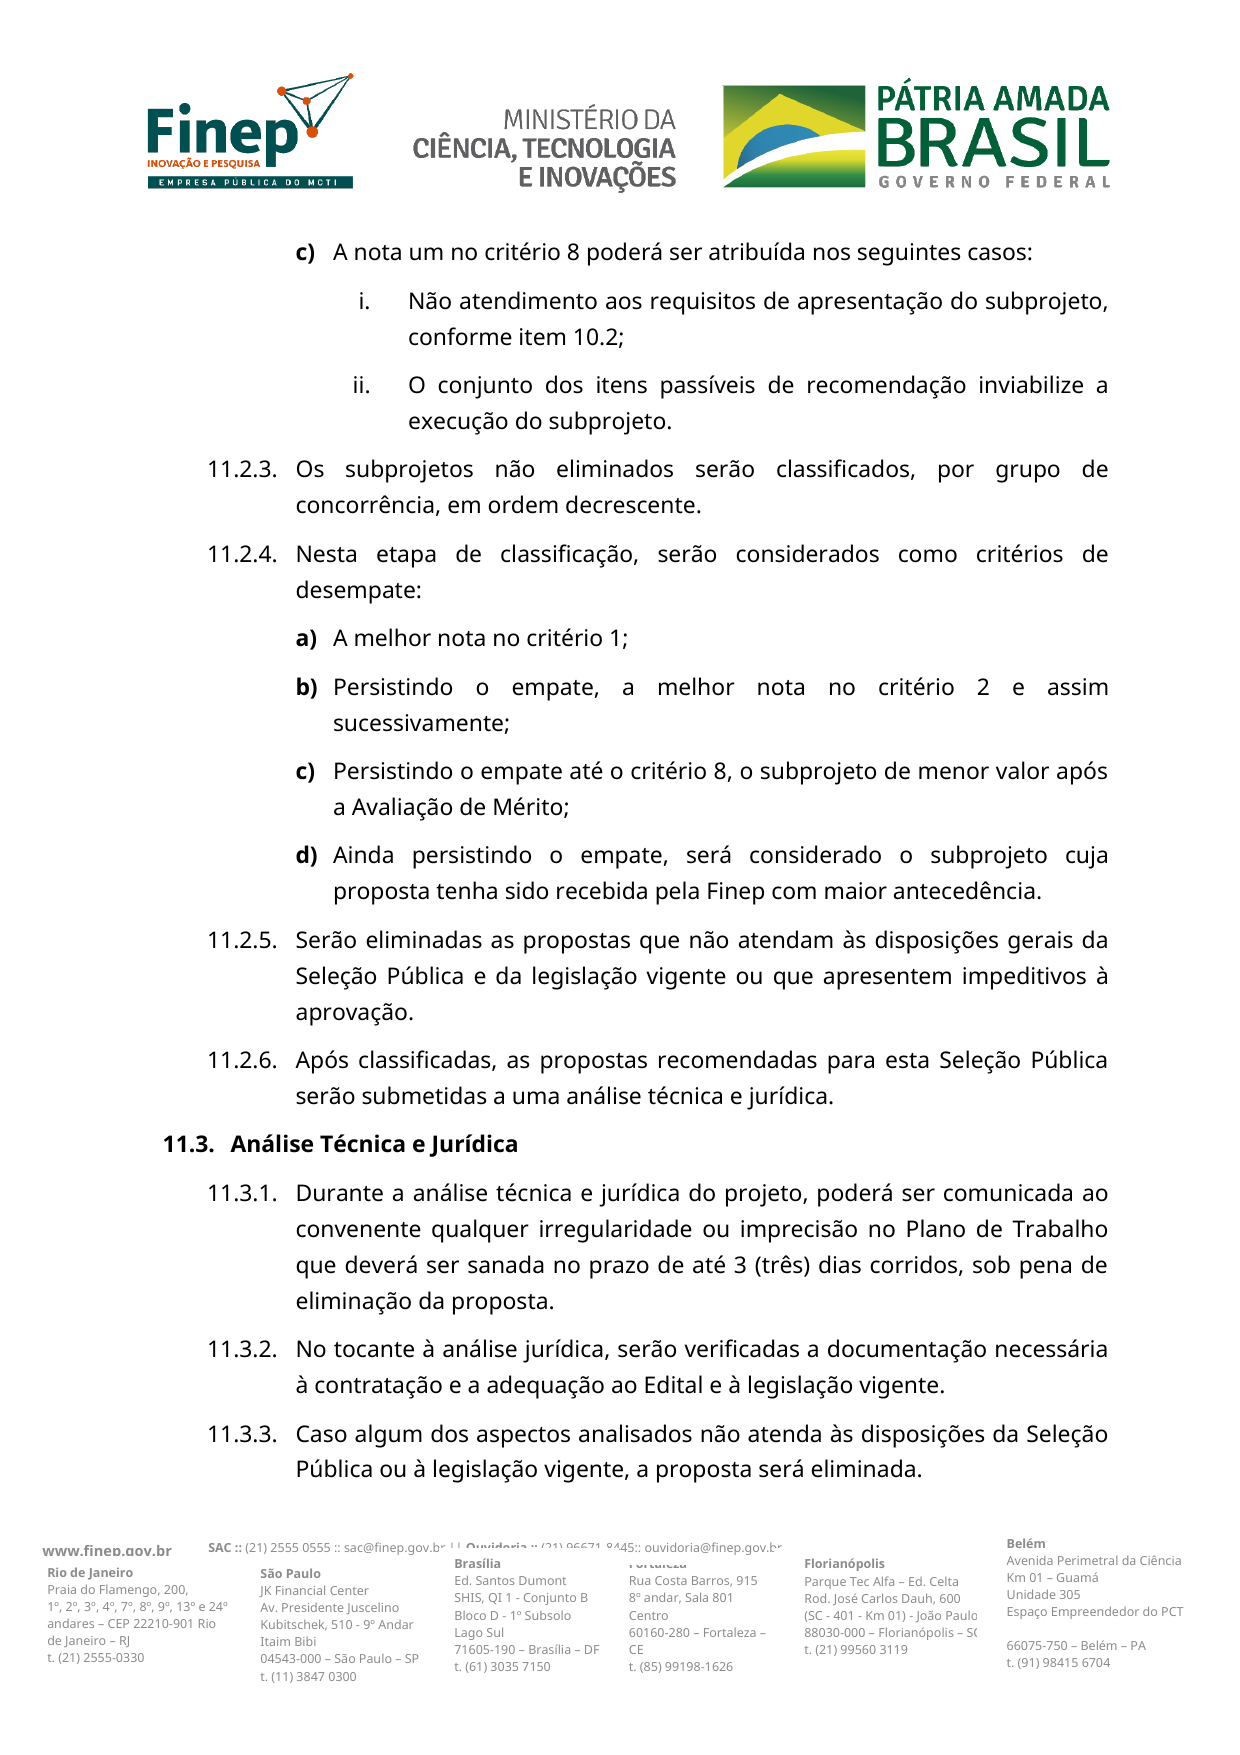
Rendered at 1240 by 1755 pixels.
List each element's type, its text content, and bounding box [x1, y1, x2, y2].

list A melhor nota no critério 1; [295, 622, 1110, 653]
list Ainda persistindo o empate, será considerado o subprojeto cuja proposta tenha sido recebida pela Finep com maior antecedência. [295, 839, 1110, 907]
list Persistindo o empate, a melhor nota no critério 2 e assim sucessivamente; [295, 671, 1110, 738]
list A nota um no critério 8 poderá ser atribuída nos seguintes casos: [295, 236, 1110, 267]
list Após classificadas, as propostas recomendadas para esta Seleção Pública serão submetidas a uma análise técnica e jurídica. [207, 1044, 1110, 1111]
list No tocante à análise jurídica, serão verificadas a documentação necessária à contratação e a adequação ao Edital e à legislação vigente. [207, 1333, 1110, 1400]
list Serão eliminadas as propostas que não atendam às disposições gerais da Seleção Pública e da legislação vigente ou que apresentem impeditivos à aprovação. [207, 924, 1110, 1027]
list Nesta etapa de classificação, serão considerados como critérios de desempate: [207, 538, 1110, 605]
list Os subprojetos não eliminados serão classificados, por grupo de concorrência, em ordem decrescente. [207, 453, 1110, 521]
list Persistindo o empate até o critério 8, o subprojeto de menor valor após a Avaliação de Mérito; [295, 755, 1110, 822]
list Caso algum dos aspectos analisados não atenda às disposições da Seleção Pública ou à legislação vigente, a proposta será eliminada. [207, 1417, 1110, 1485]
list O conjunto dos itens passíveis de recomendação inviabilize a execução do subprojeto. [370, 369, 1110, 436]
list Não atendimento aos requisitos de apresentação do subprojeto, conforme item 10.2; [370, 285, 1110, 352]
list Durante a análise técnica e jurídica do projeto, poderá ser comunicada ao convenente qualquer irregularidade ou imprecisão no Plano de Trabalho que deverá ser sanada no prazo de até 3 (três) dias corridos, sob pena de eliminação da proposta. [207, 1177, 1110, 1316]
list Análise Técnica e Jurídica [162, 1128, 1110, 1160]
